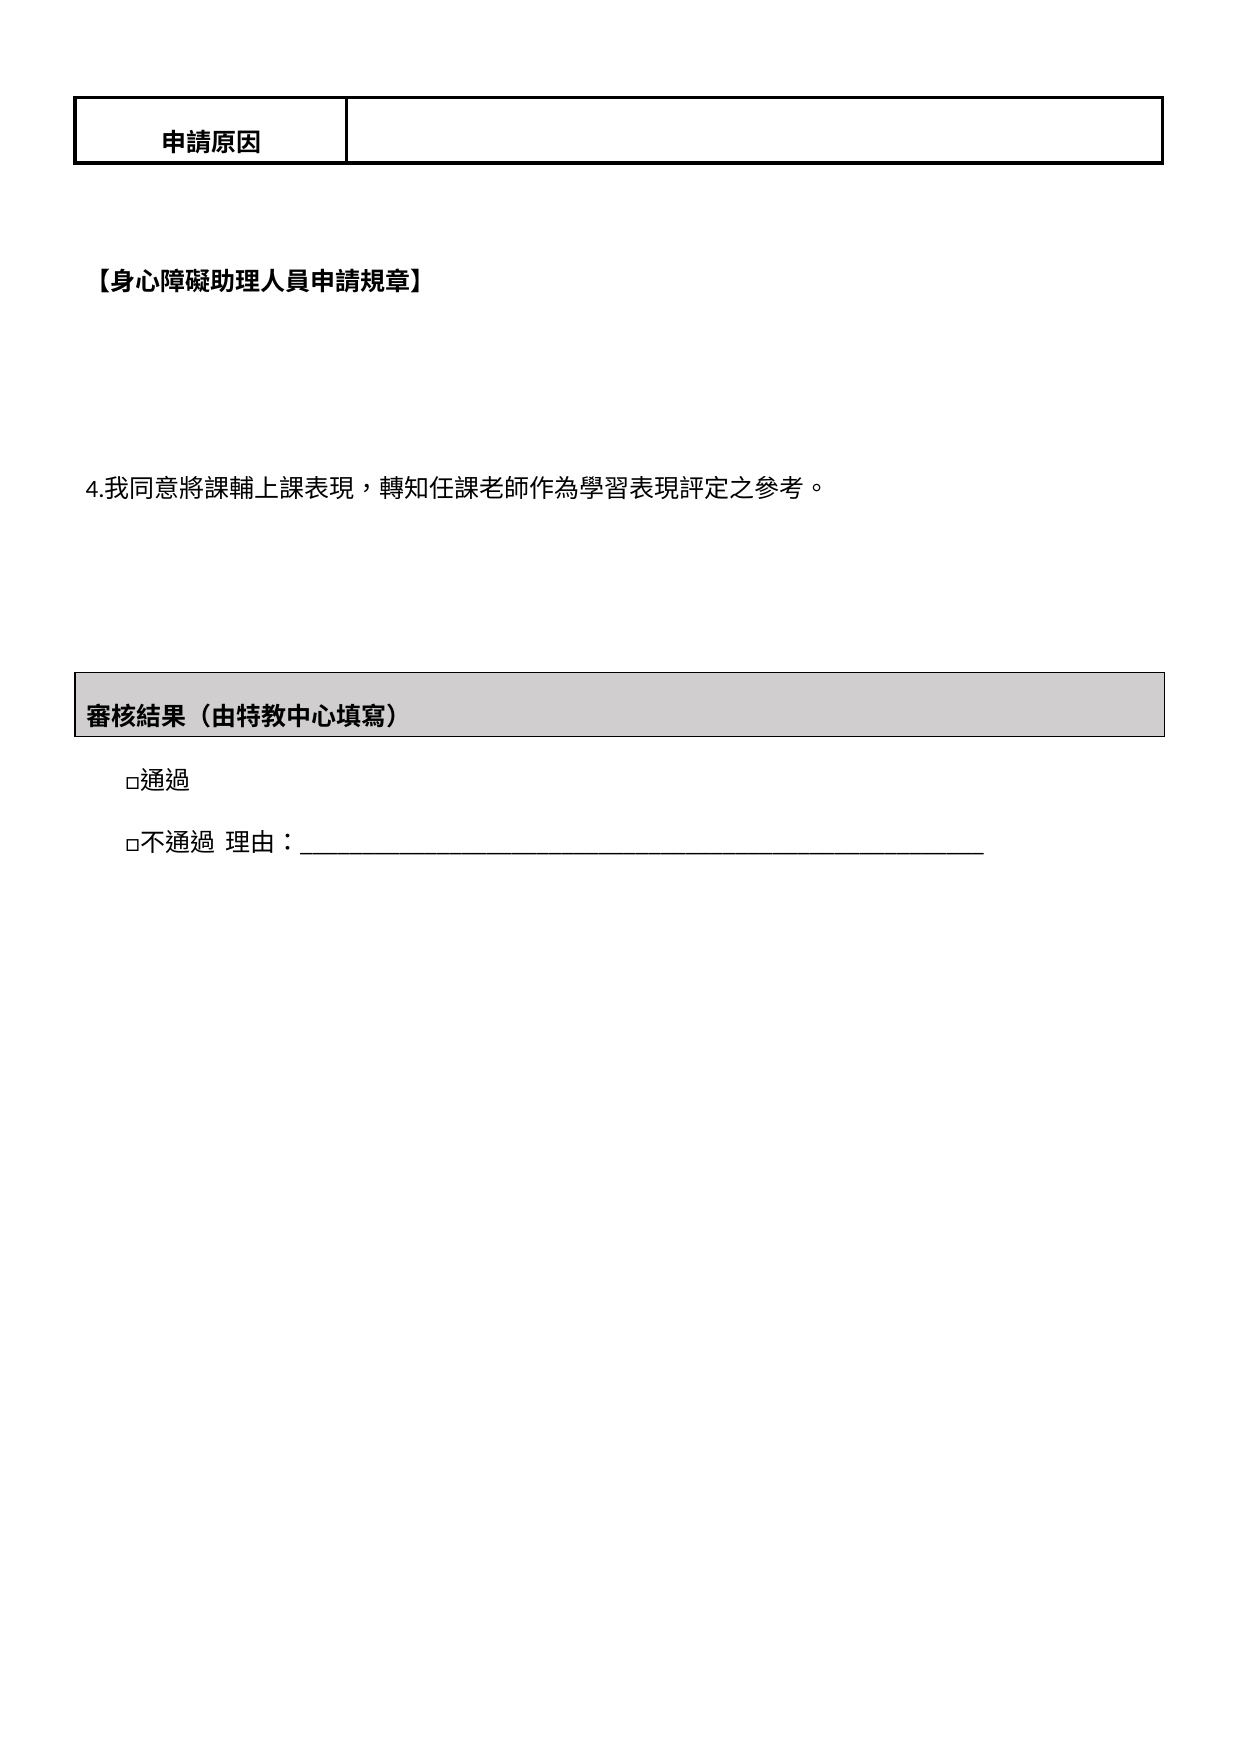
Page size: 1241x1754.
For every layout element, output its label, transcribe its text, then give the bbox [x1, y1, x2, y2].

table_cell 導師簽名：________________ [559, 569, 1167, 609]
table_cell 助理人員簽名：___________________ [76, 569, 558, 609]
text □不通過 理由：_______________________________________________________ [75, 799, 1165, 862]
table_cell [658, 526, 1168, 568]
table_cell 2.我上課會專心聽講。 [75, 352, 1168, 393]
table_cell 受助學生簽名：___________________ [76, 528, 558, 568]
table_cell 申請原因 [77, 99, 345, 161]
table_cell 3.我會自主學習、主動發問。 [75, 394, 1168, 435]
text □通過 [75, 737, 1165, 799]
table_header 【身心障礙助理人員申請規章】 [76, 228, 1167, 311]
table_cell 1.我會依照約定時間參與學習，若有事無法出席，會事先跟助理人員協調。 [75, 312, 1168, 352]
table_cell 4.我同意將課輔上課表現，轉知任課老師作為學習表現評定之參考。 [75, 435, 1168, 526]
table_header 審核結果（由特教中心填寫） [76, 673, 1164, 736]
table_cell [348, 99, 1161, 161]
table_cell [559, 526, 658, 568]
